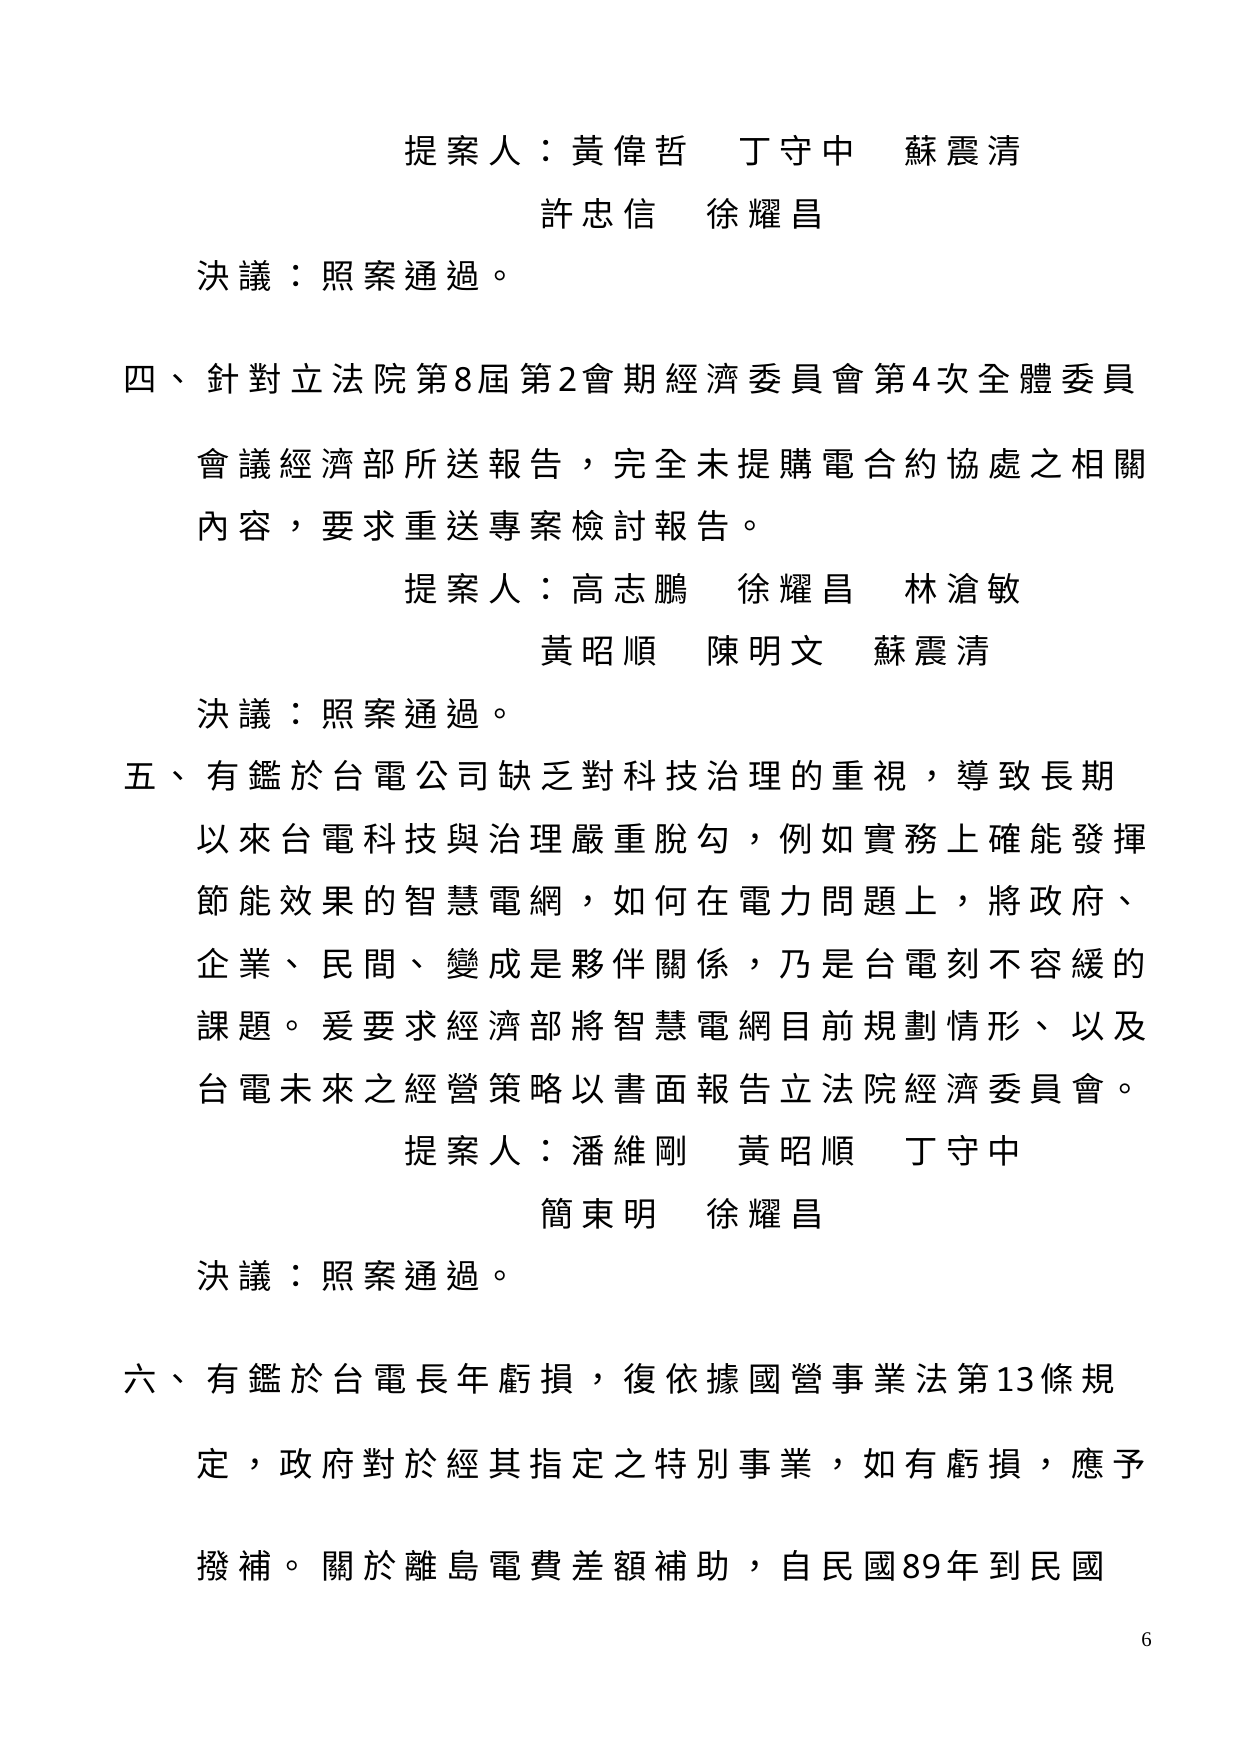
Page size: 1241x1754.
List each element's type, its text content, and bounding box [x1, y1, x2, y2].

text 提案人：潘維剛 黃昭順 丁守中 簡東明 徐耀昌 [396, 1108, 1081, 1233]
text 六、有鑑於台電長年虧損，復依據國營事業法第13條規定，政府對於經其指定之特別事業，如有虧損，應予撥補。關於離島電費差額補助，自民國89年到民國 [119, 1295, 1150, 1608]
text 提案人：高志鵬 徐耀昌 林滄敏 黃昭順 陳明文 蘇震清 [396, 545, 1081, 670]
text 決議：照案通過。 [119, 233, 1150, 295]
text 決議：照案通過。 [119, 670, 1150, 733]
text 決議：照案通過。 [119, 1233, 1150, 1295]
text 四、針對立法院第8屆第2會期經濟委員會第4次全體委員會議經濟部所送報告，完全未提購電合約協處之相關內容，要求重送專案檢討報告。 [119, 295, 1150, 545]
text 提案人：黃偉哲 丁守中 蘇震清 許忠信 徐耀昌 [396, 108, 1081, 233]
text 五、有鑑於台電公司缺乏對科技治理的重視，導致長期以來台電科技與治理嚴重脫勾，例如實務上確能發揮節能效果的智慧電網，如何在電力問題上，將政府、企業、民間、變成是夥伴關係，乃是台電刻不容緩的課題。爰要求經濟部將智慧電網目前規劃情形、以及台電未來之經營策略以書面報告立法院經濟委員會。 [119, 733, 1150, 1108]
